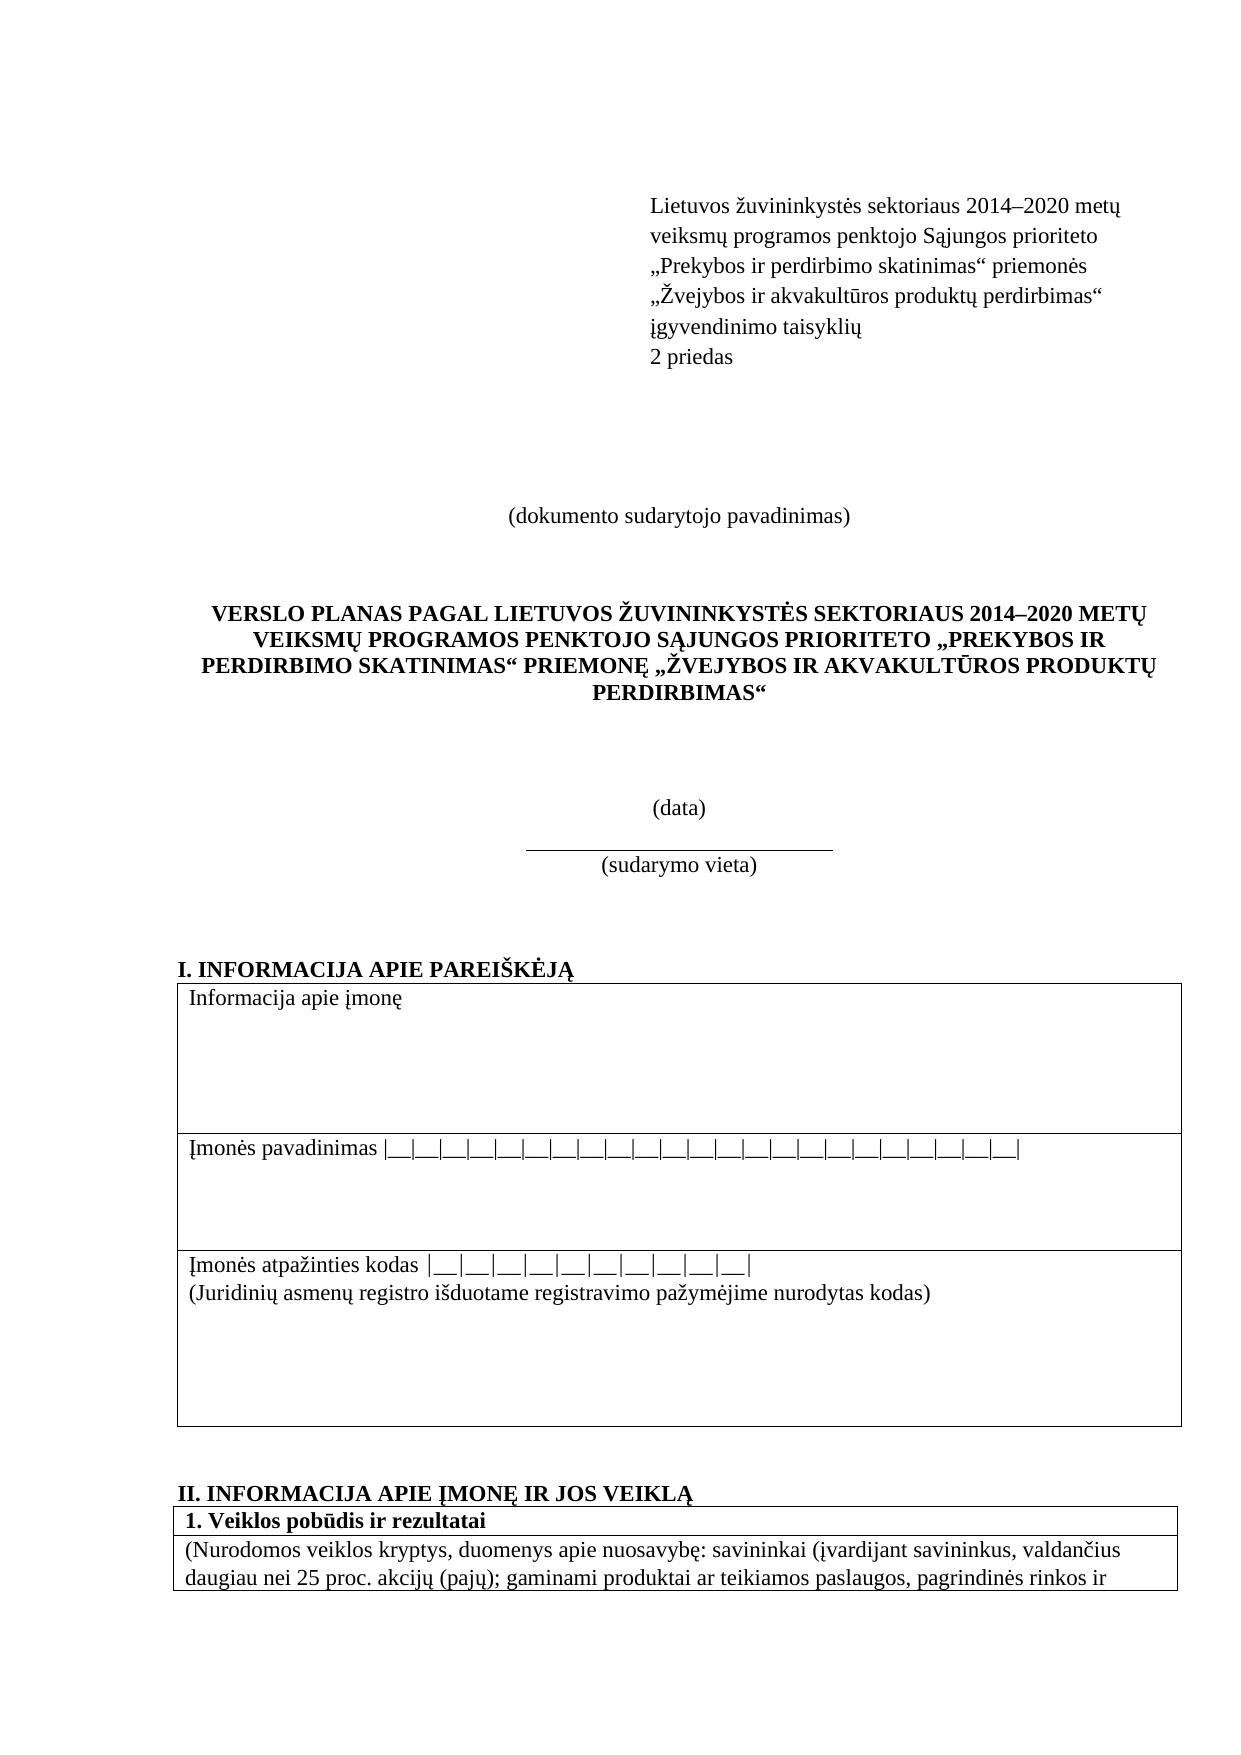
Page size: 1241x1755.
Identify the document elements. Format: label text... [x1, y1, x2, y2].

text I. INFORMACIJA APIE PAREIŠKĖJĄ [121, 956, 1181, 983]
table_cell Įmonės atpažinties kodas __________ (Juridinių asmenų registro išduotame registravimo pažymėjime nurodytas kodas) [178, 1251, 1181, 1426]
text 2 priedas [177, 343, 1181, 369]
text veiksmų programos penktojo Sąjungos prioriteto [177, 222, 1181, 248]
table_cell Įmonės pavadinimas |__|__|__|__|__|__|__|__|__|__|__|__|__|__|__|__|__|__|__|__|__|__|__| [178, 1134, 1181, 1250]
text įgyvendinimo taisyklių [177, 313, 1181, 339]
table_cell (Nurodomos veiklos kryptys, duomenys apie nuosavybę: savininkai (įvardijant savininkus, valdančius daugiau nei 25 proc. akcijų (pajų); gaminami produktai ar teikiamos paslaugos, pagrindinės rinkos ir [174, 1536, 1177, 1590]
text (sudarymo vieta) [177, 851, 1181, 877]
table_header Informacija apie įmonę [178, 984, 1181, 1133]
text (dokumento sudarytojo pavadinimas) [177, 502, 1181, 528]
text (data) [177, 794, 1181, 820]
text Lietuvos žuvininkystės sektoriaus 2014–2020 metų [177, 192, 1181, 218]
text „Prekybos ir perdirbimo skatinimas“ priemonės [177, 252, 1181, 279]
text II. INFORMACIJA APIE ĮMONĘ IR JOS VEIKLĄ [177, 1480, 1181, 1506]
table_header [526, 820, 833, 850]
table_header 1. Veiklos pobūdis ir rezultatai [174, 1507, 1177, 1535]
text verslo planas pagal Lietuvos žuvininkystės sektoriaus 2014–2020 metų veiksmų programos penktojo sąjungos prioriteto „Prekybos ir perdirbimo skatinimas“ priemonę „Žvejybos ir akvakultūros produktų perdirbimas“ [177, 600, 1181, 705]
text „Žvejybos ir akvakultūros produktų perdirbimas“ [177, 283, 1181, 309]
